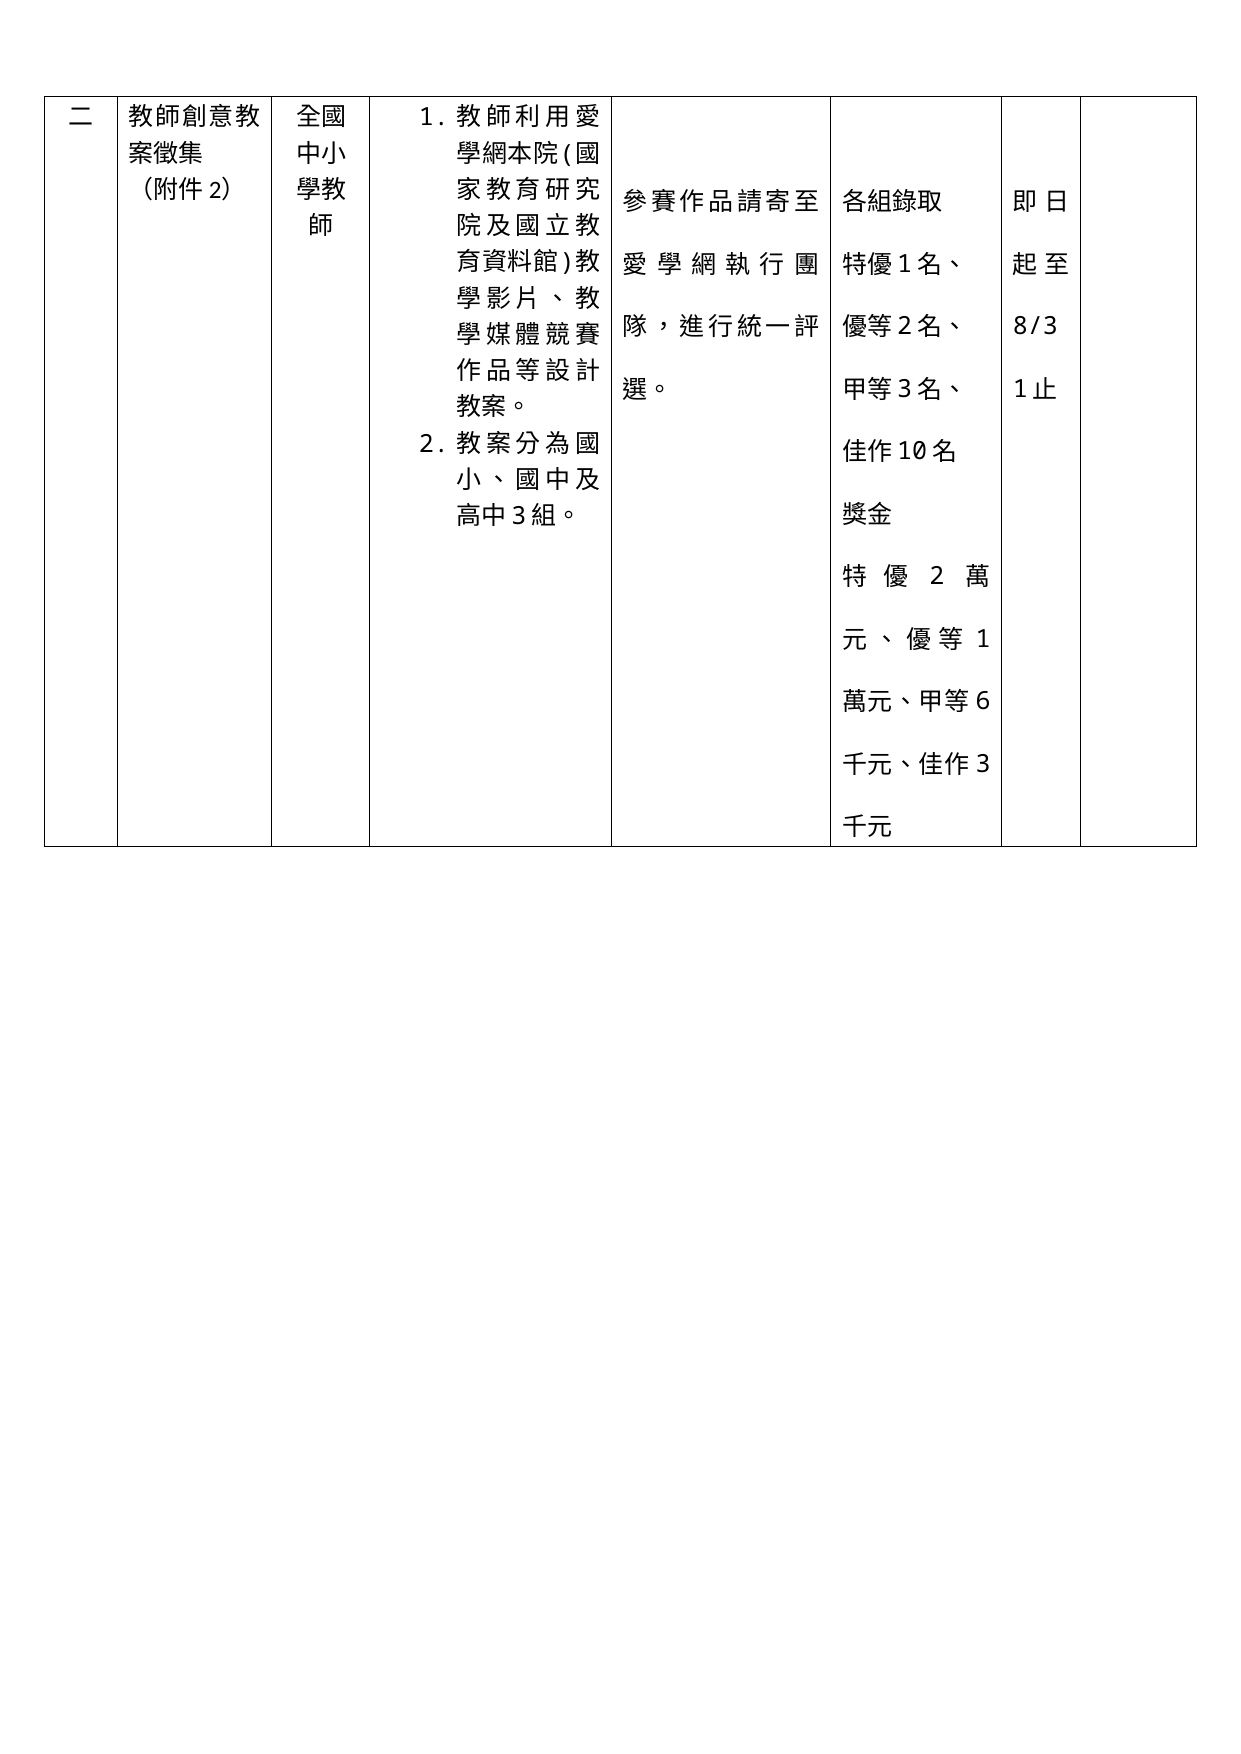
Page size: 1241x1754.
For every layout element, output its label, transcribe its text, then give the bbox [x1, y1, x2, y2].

table_cell 全國中小學教師 [272, 97, 369, 846]
table_cell 參賽作品請寄至愛學網執行團隊，進行統一評選。 [612, 97, 830, 846]
table_cell 即日起至8/31止 [1002, 97, 1080, 846]
table_cell [1081, 97, 1196, 846]
table_cell 教師利用愛學網本院(國家教育研究院及國立教育資料館)教學影片、教學媒體競賽作品等設計教案。 教案分為國小、國中及高中3組。 [370, 97, 611, 846]
table_cell 教師創意教案徵集 （附件2） [118, 97, 271, 846]
table_cell 各組錄取 特優1名、優等2名、甲等3名、 佳作10名 獎金 特優2萬元、優等1萬元、甲等6千元、佳作3千元 [831, 97, 1001, 846]
table_cell 二 [45, 97, 117, 846]
